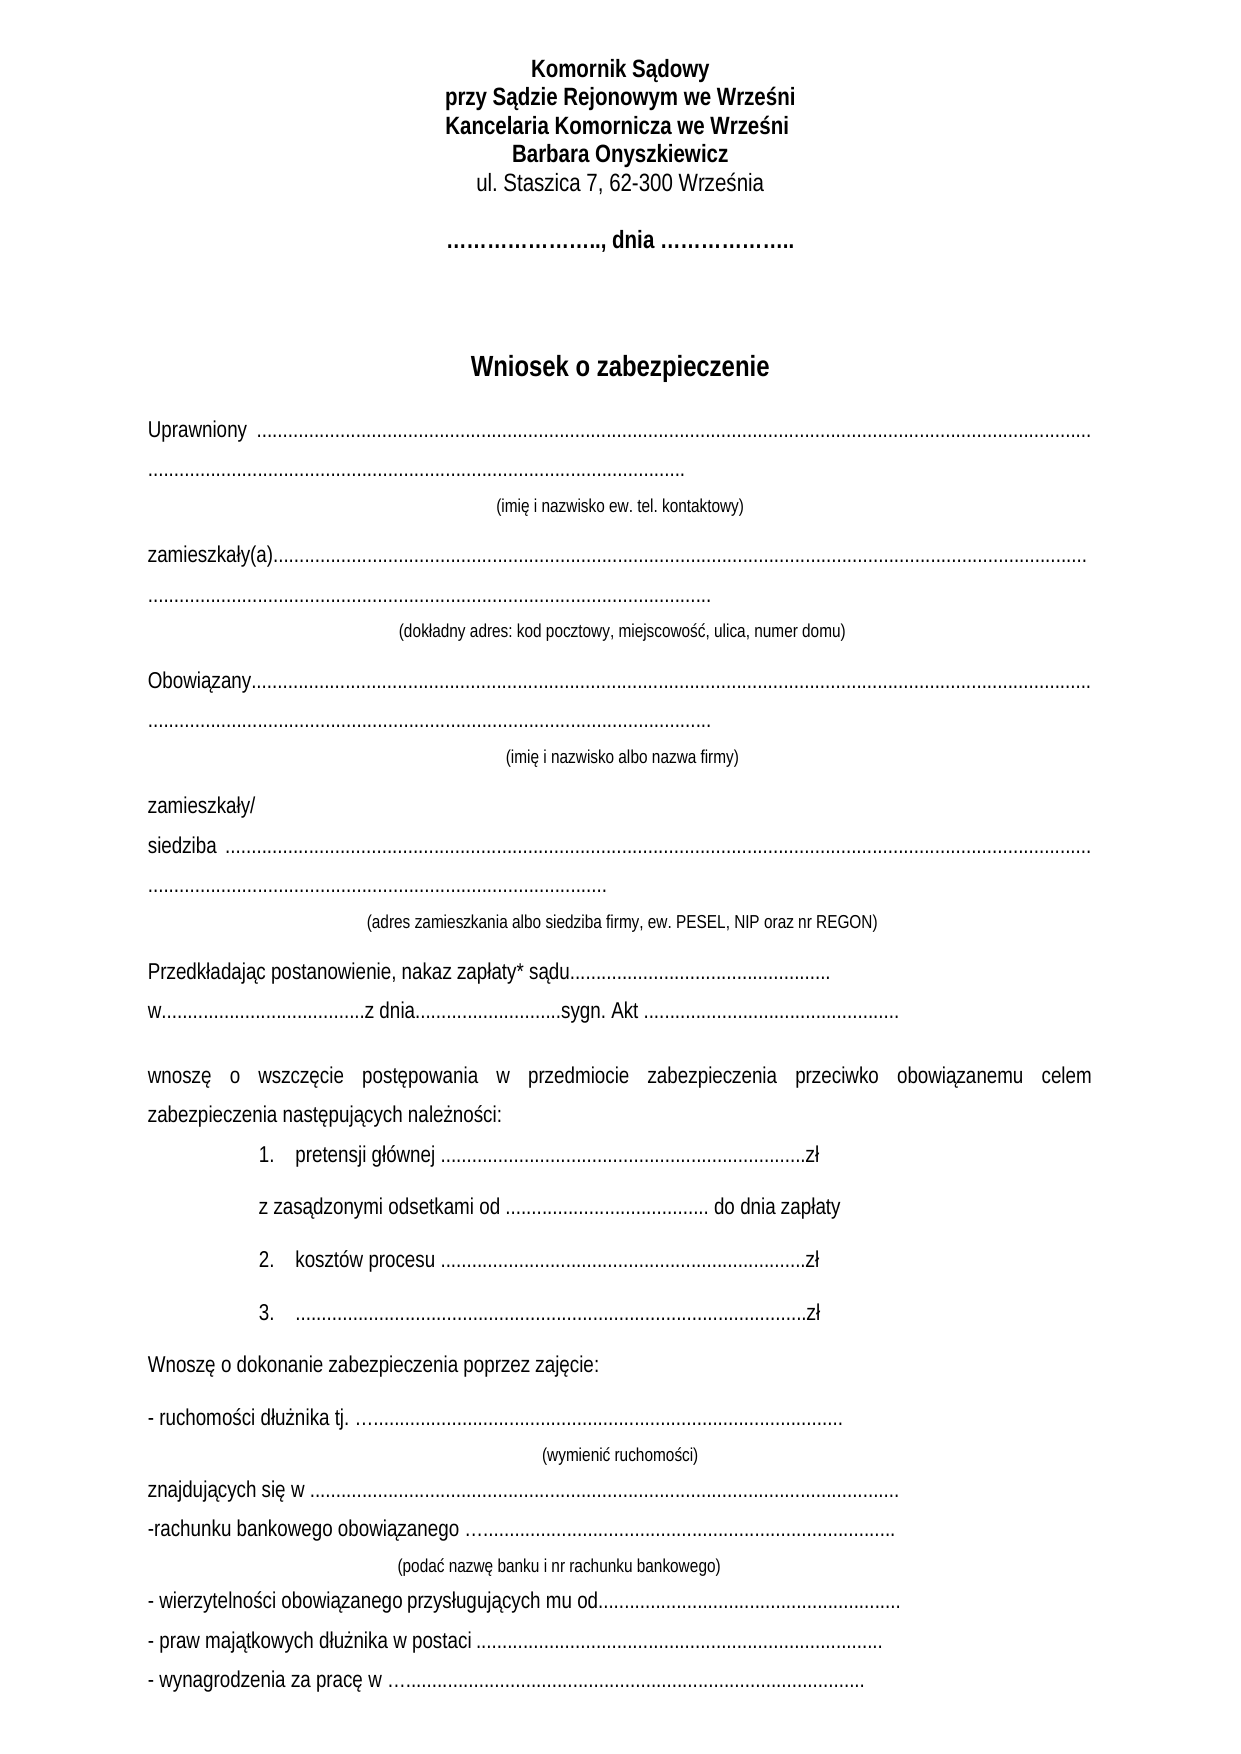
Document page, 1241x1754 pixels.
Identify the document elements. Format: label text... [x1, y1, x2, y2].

text - ruchomości dłużnika tj. ….......................................................................................... [148, 1404, 1092, 1431]
subtitle przy Sądzie Rejonowym we Wrześni [148, 82, 1092, 111]
text (adres zamieszkania albo siedziba firmy, ew. PESEL, NIP oraz nr REGON) [148, 911, 1092, 932]
title Wniosek o zabezpieczenie [148, 349, 1092, 382]
text wnoszę o wszczęcie postępowania w przedmiocie zabezpieczenia przeciwko obowiązanemu celem zabezpieczenia następujących należności: [148, 1062, 1092, 1127]
text Uprawniony ....................................................................................................................................................................................................................................................................... [148, 416, 1092, 481]
text ul. Staszica 7, 62-300 Września [148, 168, 1092, 197]
text Wnoszę o dokonanie zabezpieczenia poprzez zajęcie: [148, 1351, 1092, 1378]
text Przedkładając postanowienie, nakaz zapłaty* sądu.................................................. [148, 958, 1092, 984]
text -rachunku bankowego obowiązanego …............................................................................... [148, 1515, 1092, 1542]
text (dokładny adres: kod pocztowy, miejscowość, ulica, numer domu) [148, 620, 1092, 642]
text Obowiązany............................................................................................................................................................................................................................................................................. [148, 667, 1092, 733]
text znajdujących się w ................................................................................................................. [148, 1476, 1092, 1502]
text zamieszkały/siedziba .............................................................................................................................................................................................................................................................. [148, 792, 1092, 898]
list kosztów procesu ......................................................................zł [259, 1246, 1092, 1272]
text (podać nazwę banku i nr rachunku bankowego) [148, 1555, 1092, 1576]
text (wymienić ruchomości) [148, 1444, 1092, 1465]
text - praw majątkowych dłużnika w postaci .............................................................................. [148, 1627, 1092, 1653]
text z zasądzonymi odsetkami od ....................................... do dnia zapłaty [259, 1193, 1092, 1220]
text (imię i nazwisko albo nazwa firmy) [148, 746, 1092, 767]
subtitle Komornik Sądowy [148, 53, 1092, 82]
text zamieszkały(a)........................................................................................................................................................................................................................................................................ [148, 541, 1092, 607]
text w.......................................z dnia............................sygn. Akt ................................................. [148, 997, 1092, 1023]
list ..................................................................................................zł [259, 1299, 1092, 1325]
title ………………….., dnia ……………….. [148, 225, 1092, 254]
list pretensji głównej ......................................................................zł [259, 1141, 1092, 1167]
text - wierzytelności obowiązanego przysługujących mu od.......................................................... [148, 1587, 1092, 1613]
text (imię i nazwisko ew. tel. kontaktowy) [148, 494, 1092, 516]
text - wynagrodzenia za pracę w …........................................................................................ [148, 1666, 1092, 1692]
subtitle Kancelaria Komornicza we Wrześni Barbara Onyszkiewicz [148, 111, 1092, 168]
